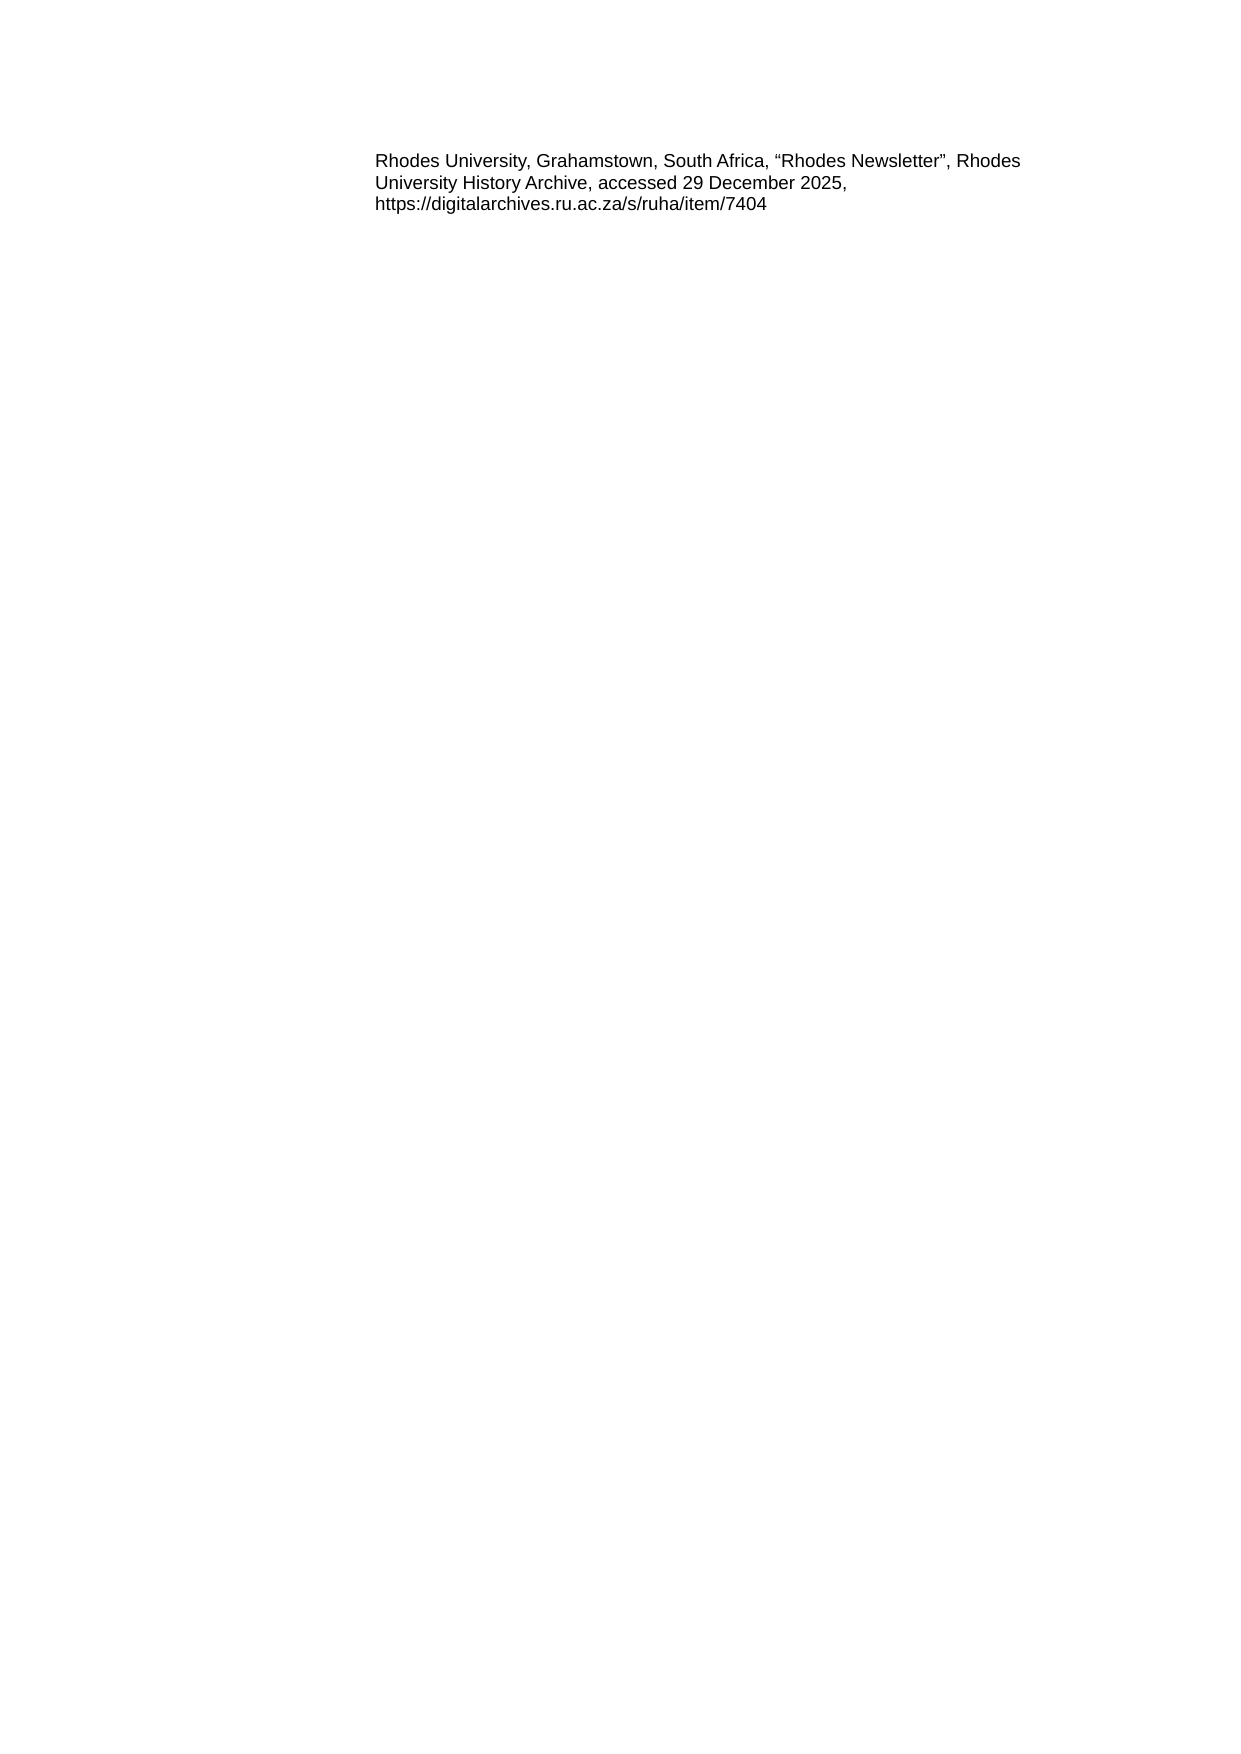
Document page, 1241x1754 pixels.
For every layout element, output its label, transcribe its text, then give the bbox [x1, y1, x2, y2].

text Rhodes University, Grahamstown, South Africa, “Rhodes Newsletter”, Rhodes University History Archive, accessed 29 December 2025, https://digitalarchives.ru.ac.za/s/ruha/item/7404 [375, 150, 1090, 215]
